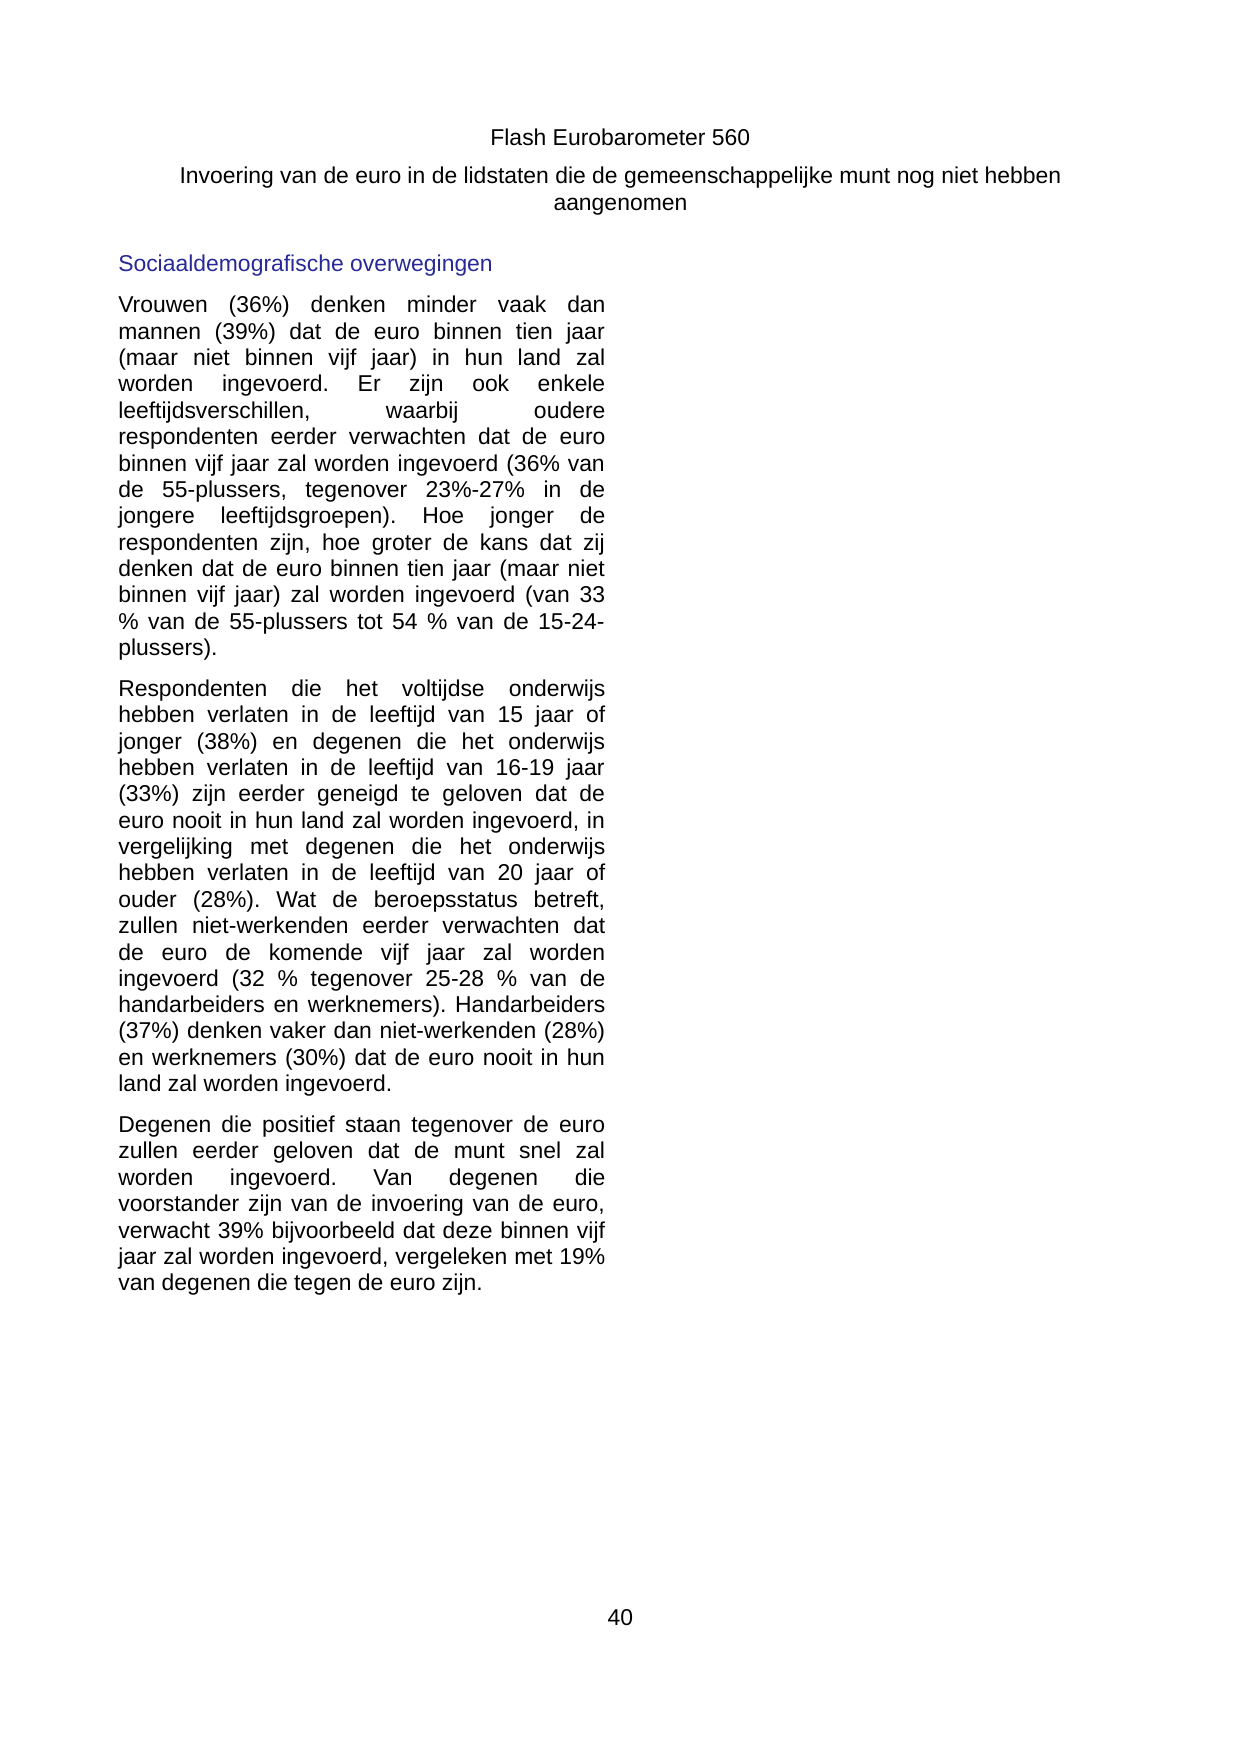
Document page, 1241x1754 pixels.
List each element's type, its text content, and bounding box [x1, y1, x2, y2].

text Sociaaldemografische overwegingen [118, 250, 605, 277]
text Degenen die positief staan tegenover de euro zullen eerder geloven dat de munt snel zal worden ingevoerd. Van degenen die voorstander zijn van de invoering van de euro, verwacht 39% bijvoorbeeld dat deze binnen vijf jaar zal worden ingevoerd, vergeleken met 19% van degenen die tegen de euro zijn. [118, 1111, 605, 1296]
text Respondenten die het voltijdse onderwijs hebben verlaten in de leeftijd van 15 jaar of jonger (38%) en degenen die het onderwijs hebben verlaten in de leeftijd van 16-19 jaar (33%) zijn eerder geneigd te geloven dat de euro nooit in hun land zal worden ingevoerd, in vergelijking met degenen die het onderwijs hebben verlaten in de leeftijd van 20 jaar of ouder (28%). Wat de beroepsstatus betreft, zullen niet-werkenden eerder verwachten dat de euro de komende vijf jaar zal worden ingevoerd (32 % tegenover 25-28 % van de handarbeiders en werknemers). Handarbeiders (37%) denken vaker dan niet-werkenden (28%) en werknemers (30%) dat de euro nooit in hun land zal worden ingevoerd. [118, 675, 605, 1097]
text Vrouwen (36%) denken minder vaak dan mannen (39%) dat de euro binnen tien jaar (maar niet binnen vijf jaar) in hun land zal worden ingevoerd. Er zijn ook enkele leeftijdsverschillen, waarbij oudere respondenten eerder verwachten dat de euro binnen vijf jaar zal worden ingevoerd (36% van de 55-plussers, tegenover 23%-27% in de jongere leeftijdsgroepen). Hoe jonger de respondenten zijn, hoe groter de kans dat zij denken dat de euro binnen tien jaar (maar niet binnen vijf jaar) zal worden ingevoerd (van 33 % van de 55-plussers tot 54 % van de 15-24-plussers). [118, 291, 605, 660]
